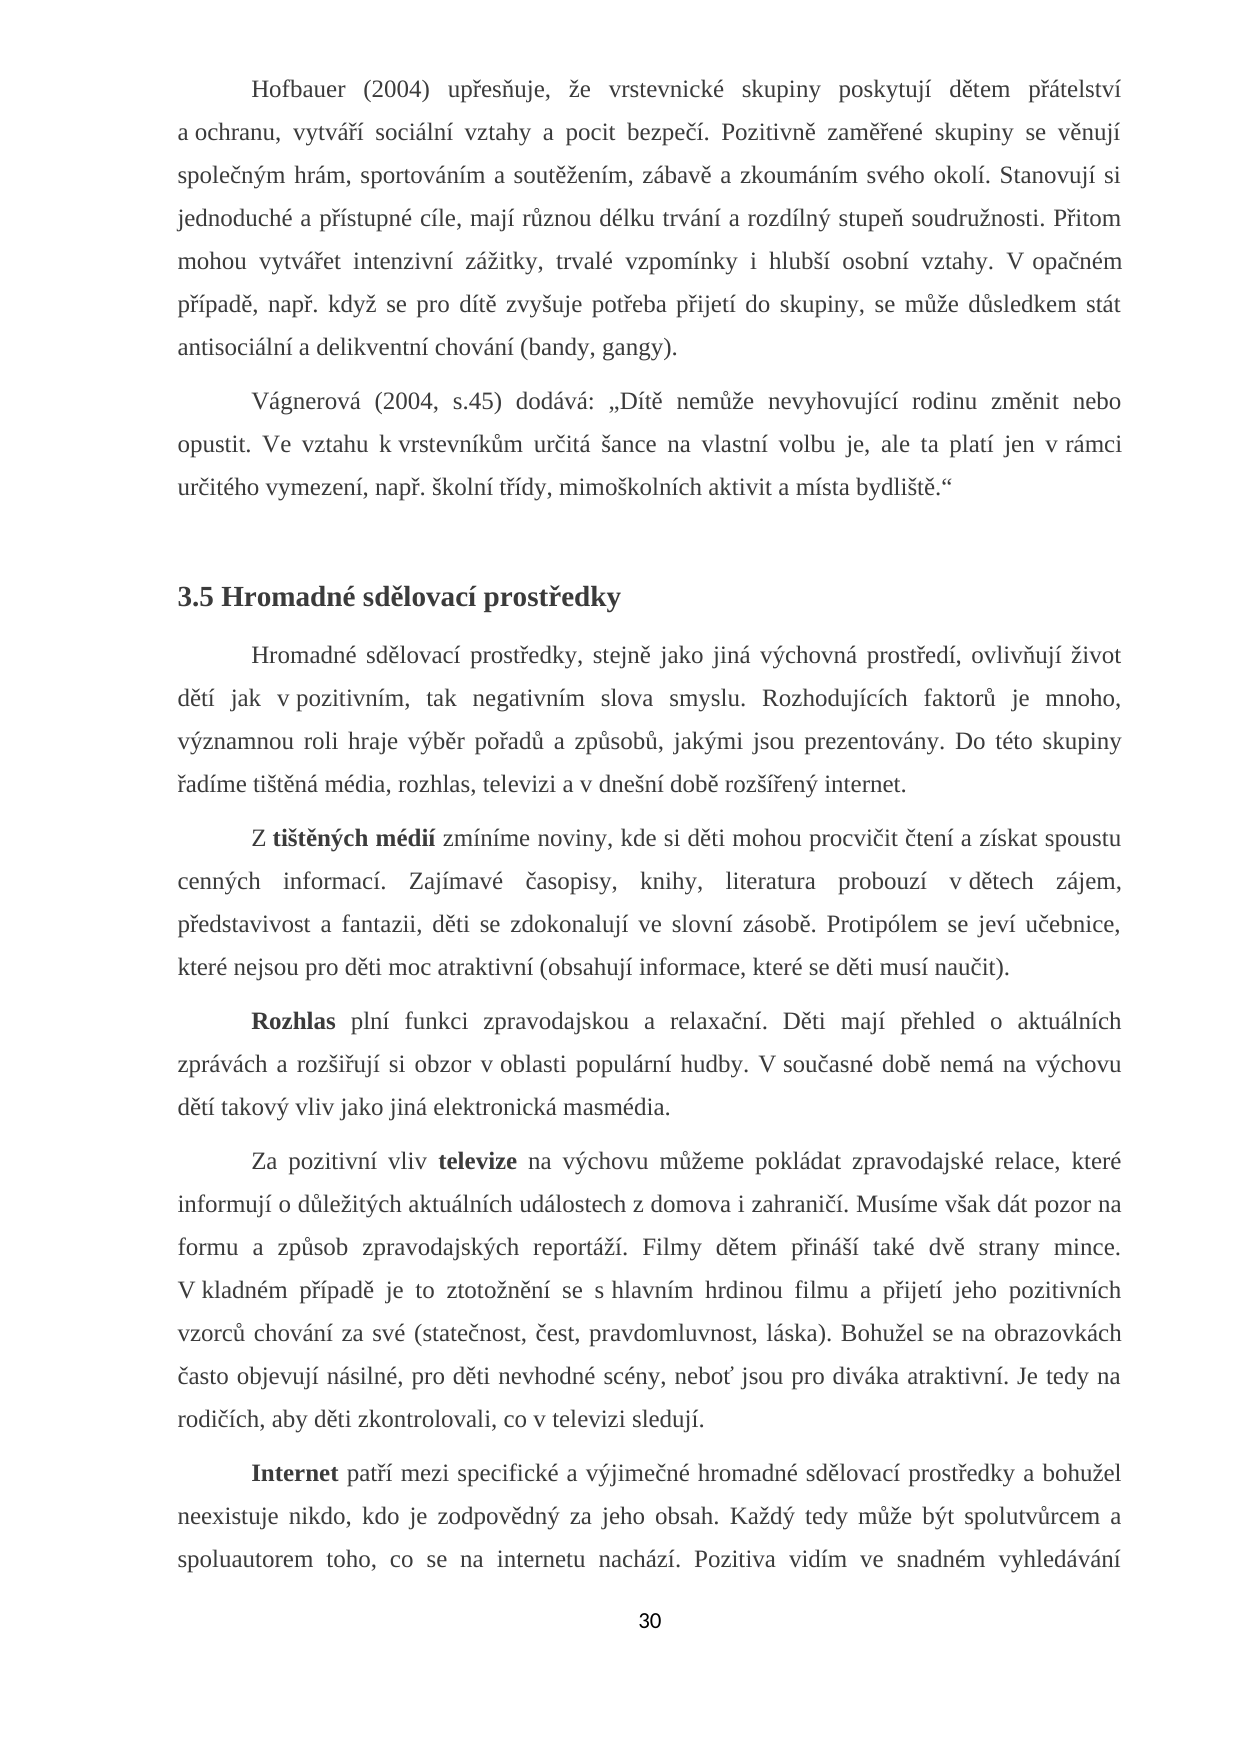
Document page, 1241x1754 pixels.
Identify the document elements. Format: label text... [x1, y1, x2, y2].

text Vágnerová (2004, s.45) dodává: „Dítě nemůže nevyhovující rodinu změnit nebo opustit. Ve vztahu k vrstevníkům určitá šance na vlastní volbu je, ale ta platí jen v rámci určitého vymezení, např. školní třídy, mimoškolních aktivit a místa bydliště.“ [177, 386, 1122, 501]
text Rozhlas plní funkci zpravodajskou a relaxační. Děti mají přehled o aktuálních zprávách a rozšiřují si obzor v oblasti populární hudby. V současné době nemá na výchovu dětí takový vliv jako jiná elektronická masmédia. [177, 1006, 1122, 1121]
text Z tištěných médií zmíníme noviny, kde si děti mohou procvičit čtení a získat spoustu cenných informací. Zajímavé časopisy, knihy, literatura probouzí v dětech zájem, představivost a fantazii, děti se zdokonalují ve slovní zásobě. Protipólem se jeví učebnice, které nejsou pro děti moc atraktivní (obsahují informace, které se děti musí naučit). [177, 823, 1122, 981]
text Hromadné sdělovací prostředky, stejně jako jiná výchovná prostředí, ovlivňují život dětí jak v pozitivním, tak negativním slova smyslu. Rozhodujících faktorů je mnoho, významnou roli hraje výběr pořadů a způsobů, jakými jsou prezentovány. Do této skupiny řadíme tištěná média, rozhlas, televizi a v dnešní době rozšířený internet. [177, 640, 1122, 798]
text 3.5 Hromadné sdělovací prostředky [177, 579, 1122, 613]
text Za pozitivní vliv televize na výchovu můžeme pokládat zpravodajské relace, které informují o důležitých aktuálních událostech z domova i zahraničí. Musíme však dát pozor na formu a způsob zpravodajských reportáží. Filmy dětem přináší také dvě strany mince. V kladném případě je to ztotožnění se s hlavním hrdinou filmu a přijetí jeho pozitivních vzorců chování za své (statečnost, čest, pravdomluvnost, láska). Bohužel se na obrazovkách často objevují násilné, pro děti nevhodné scény, neboť jsou pro diváka atraktivní. Je tedy na rodičích, aby děti zkontrolovali, co v televizi sledují. [177, 1146, 1122, 1433]
text Internet patří mezi specifické a výjimečné hromadné sdělovací prostředky a bohužel neexistuje nikdo, kdo je zodpovědný za jeho obsah. Každý tedy může být spolutvůrcem a spoluautorem toho, co se na internetu nachází. Pozitiva vidím ve snadném vyhledávání [177, 1458, 1122, 1573]
text Hofbauer (2004) upřesňuje, že vrstevnické skupiny poskytují dětem přátelství a ochranu, vytváří sociální vztahy a pocit bezpečí. Pozitivně zaměřené skupiny se věnují společným hrám, sportováním a soutěžením, zábavě a zkoumáním svého okolí. Stanovují si jednoduché a přístupné cíle, mají různou délku trvání a rozdílný stupeň soudružnosti. Přitom mohou vytvářet intenzivní zážitky, trvalé vzpomínky i hlubší osobní vztahy. V opačném případě, např. když se pro dítě zvyšuje potřeba přijetí do skupiny, se může důsledkem stát antisociální a delikventní chování (bandy, gangy). [177, 74, 1122, 361]
